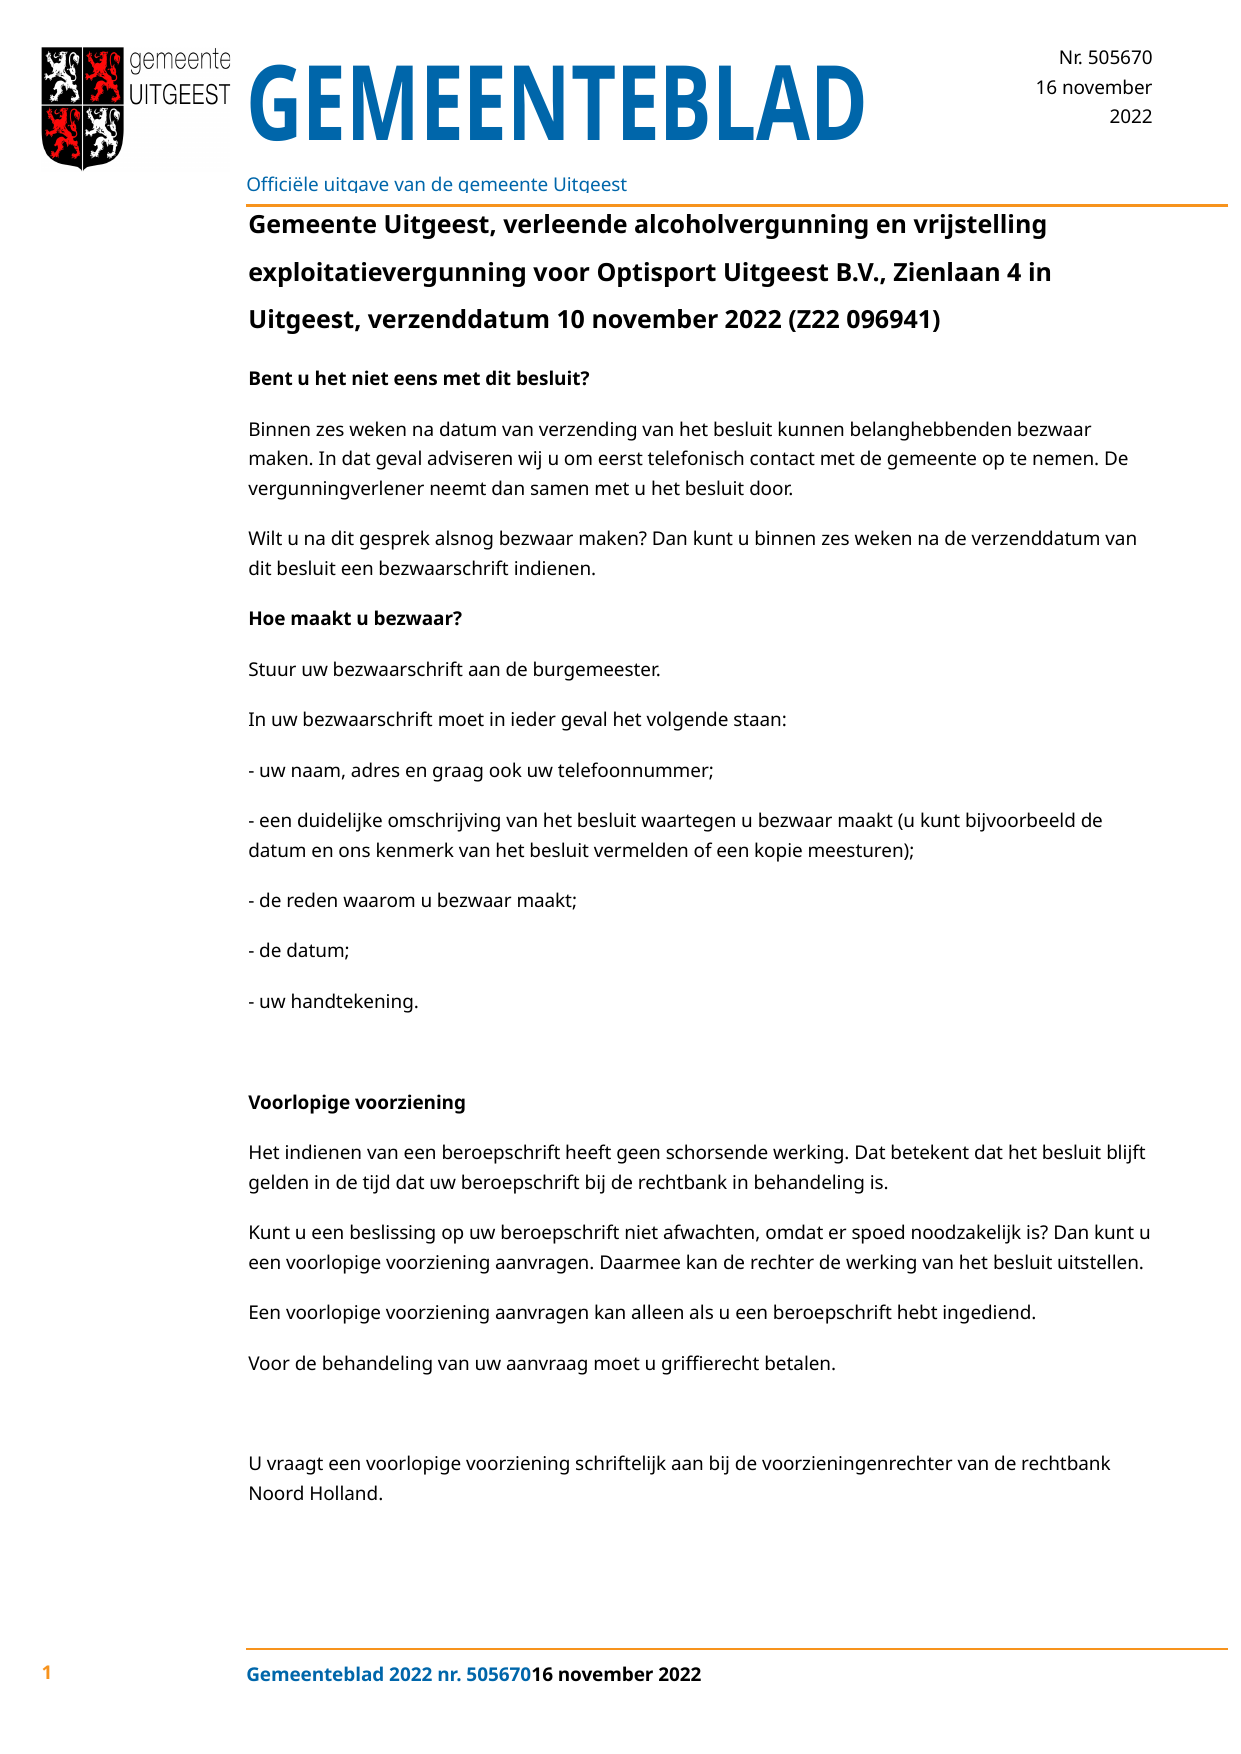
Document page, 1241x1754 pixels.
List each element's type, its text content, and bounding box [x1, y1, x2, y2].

text Voor de behandeling van uw aanvraag moet u griffierecht betalen. [248, 1350, 1152, 1375]
text - de reden waarom u bezwaar maakt; [248, 887, 1152, 913]
text Bent u het niet eens met dit besluit? [248, 366, 1152, 391]
text Wilt u na dit gesprek alsnog bezwaar maken? Dan kunt u binnen zes weken na de verzenddatum van dit besluit een bezwaarschrift indienen. [248, 526, 1152, 581]
text In uw bezwaarschrift moet in ieder geval het volgende staan: [248, 706, 1152, 732]
text Een voorlopige voorziening aanvragen kan alleen als u een beroepschrift hebt ingediend. [248, 1299, 1152, 1325]
text Kunt u een beslissing op uw beroepschrift niet afwachten, omdat er spoed noodzakelijk is? Dan kunt u een voorlopige voorziening aanvragen. Daarmee kan de rechter de werking van het besluit uitstellen. [248, 1219, 1152, 1274]
text U vraagt een voorlopige voorziening schriftelijk aan bij de voorzieningenrechter van de rechtbank Noord Holland. [248, 1451, 1152, 1506]
text - een duidelijke omschrijving van het besluit waartegen u bezwaar maakt (u kunt bijvoorbeeld de datum en ons kenmerk van het besluit vermelden of een kopie meesturen); [248, 807, 1152, 862]
text Hoe maakt u bezwaar? [248, 606, 1152, 631]
text Binnen zes weken na datum van verzending van het besluit kunnen belanghebbenden bezwaar maken. In dat geval adviseren wij u om eerst telefonisch contact met de gemeente op te nemen. De vergunningverlener neemt dan samen met u het besluit door. [248, 416, 1152, 501]
text - uw naam, adres en graag ook uw telefoonnummer; [248, 757, 1152, 782]
text Het indienen van een beroepschrift heeft geen schorsende werking. Dat betekent dat het besluit blijft gelden in de tijd dat uw beroepschrift bij de rechtbank in behandeling is. [248, 1139, 1152, 1194]
text - uw handtekening. [248, 988, 1152, 1014]
text Voorlopige voorziening [248, 1089, 1152, 1114]
text Gemeente Uitgeest, verleende alcoholvergunning en vrijstelling exploitatievergunning voor Optisport Uitgeest B.V., Zienlaan 4 in Uitgeest, verzenddatum 10 november 2022 (Z22 096941) [248, 207, 1152, 336]
text Stuur uw bezwaarschrift aan de burgemeester. [248, 656, 1152, 682]
picture [41, 47, 231, 172]
text - de datum; [248, 938, 1152, 963]
